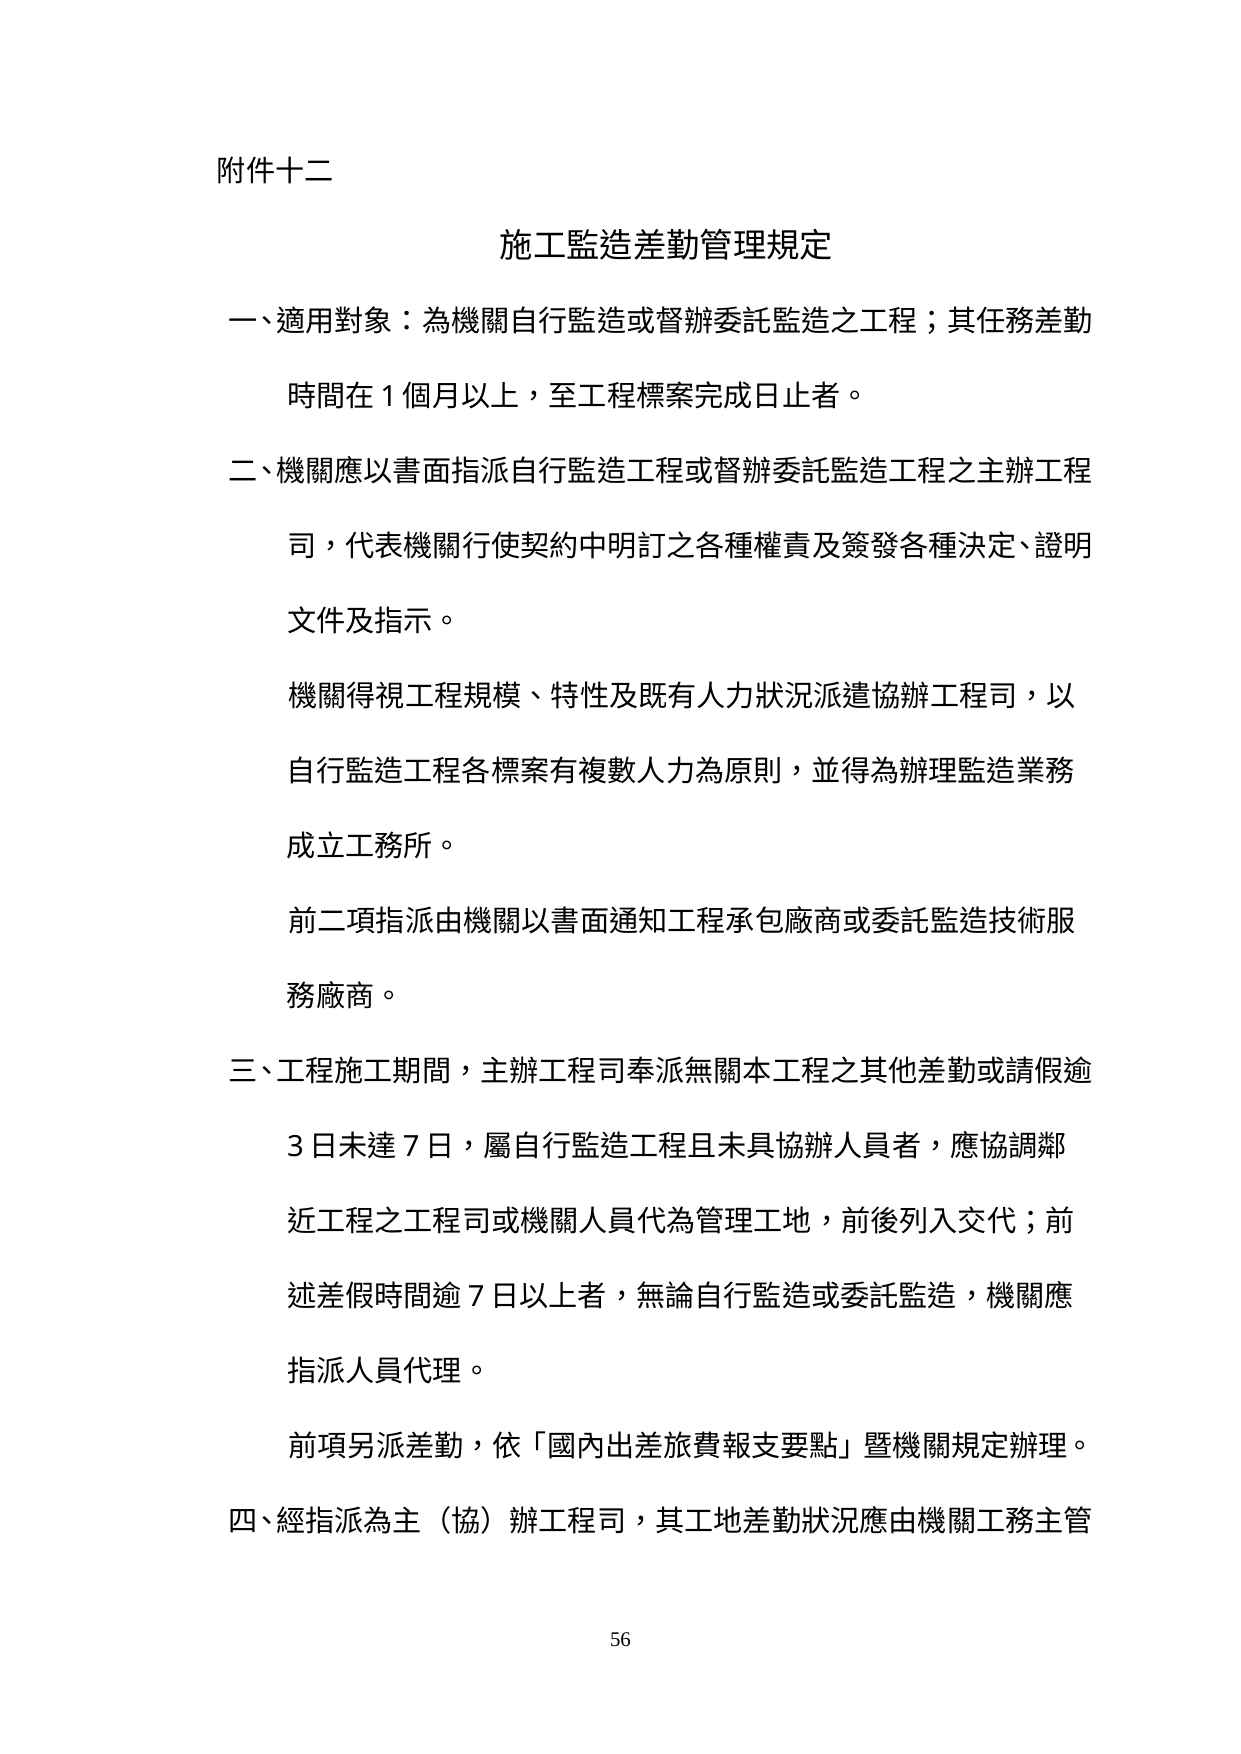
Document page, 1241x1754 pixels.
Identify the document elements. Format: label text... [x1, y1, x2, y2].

text 二、機關應以書面指派自行監造工程或督辦委託監造工程之主辦工程司，代表機關行使契約中明訂之各種權責及簽發各種決定、證明文件及指示。 [228, 431, 1092, 656]
text 前二項指派由機關以書面通知工程承包廠商或委託監造技術服務廠商。 [287, 881, 1092, 1031]
text 四、經指派為主（協）辦工程司，其工地差勤狀況應由機關工務主管 [228, 1481, 1092, 1556]
text 附件十二 [148, 131, 1092, 206]
text 機關得視工程規模、特性及既有人力狀況派遣協辦工程司，以自行監造工程各標案有複數人力為原則，並得為辦理監造業務成立工務所。 [287, 656, 1092, 881]
text 前項另派差勤，依「國內出差旅費報支要點」暨機關規定辦理。 [288, 1406, 1092, 1481]
text 施工監造差勤管理規定 [148, 206, 1092, 281]
text 三、工程施工期間，主辦工程司奉派無關本工程之其他差勤或請假逾3日未達7日，屬自行監造工程且未具協辦人員者，應協調鄰近工程之工程司或機關人員代為管理工地，前後列入交代；前述差假時間逾7日以上者，無論自行監造或委託監造，機關應指派人員代理。 [228, 1031, 1092, 1406]
text 一、適用對象：為機關自行監造或督辦委託監造之工程；其任務差勤時間在1個月以上，至工程標案完成日止者。 [228, 281, 1092, 431]
